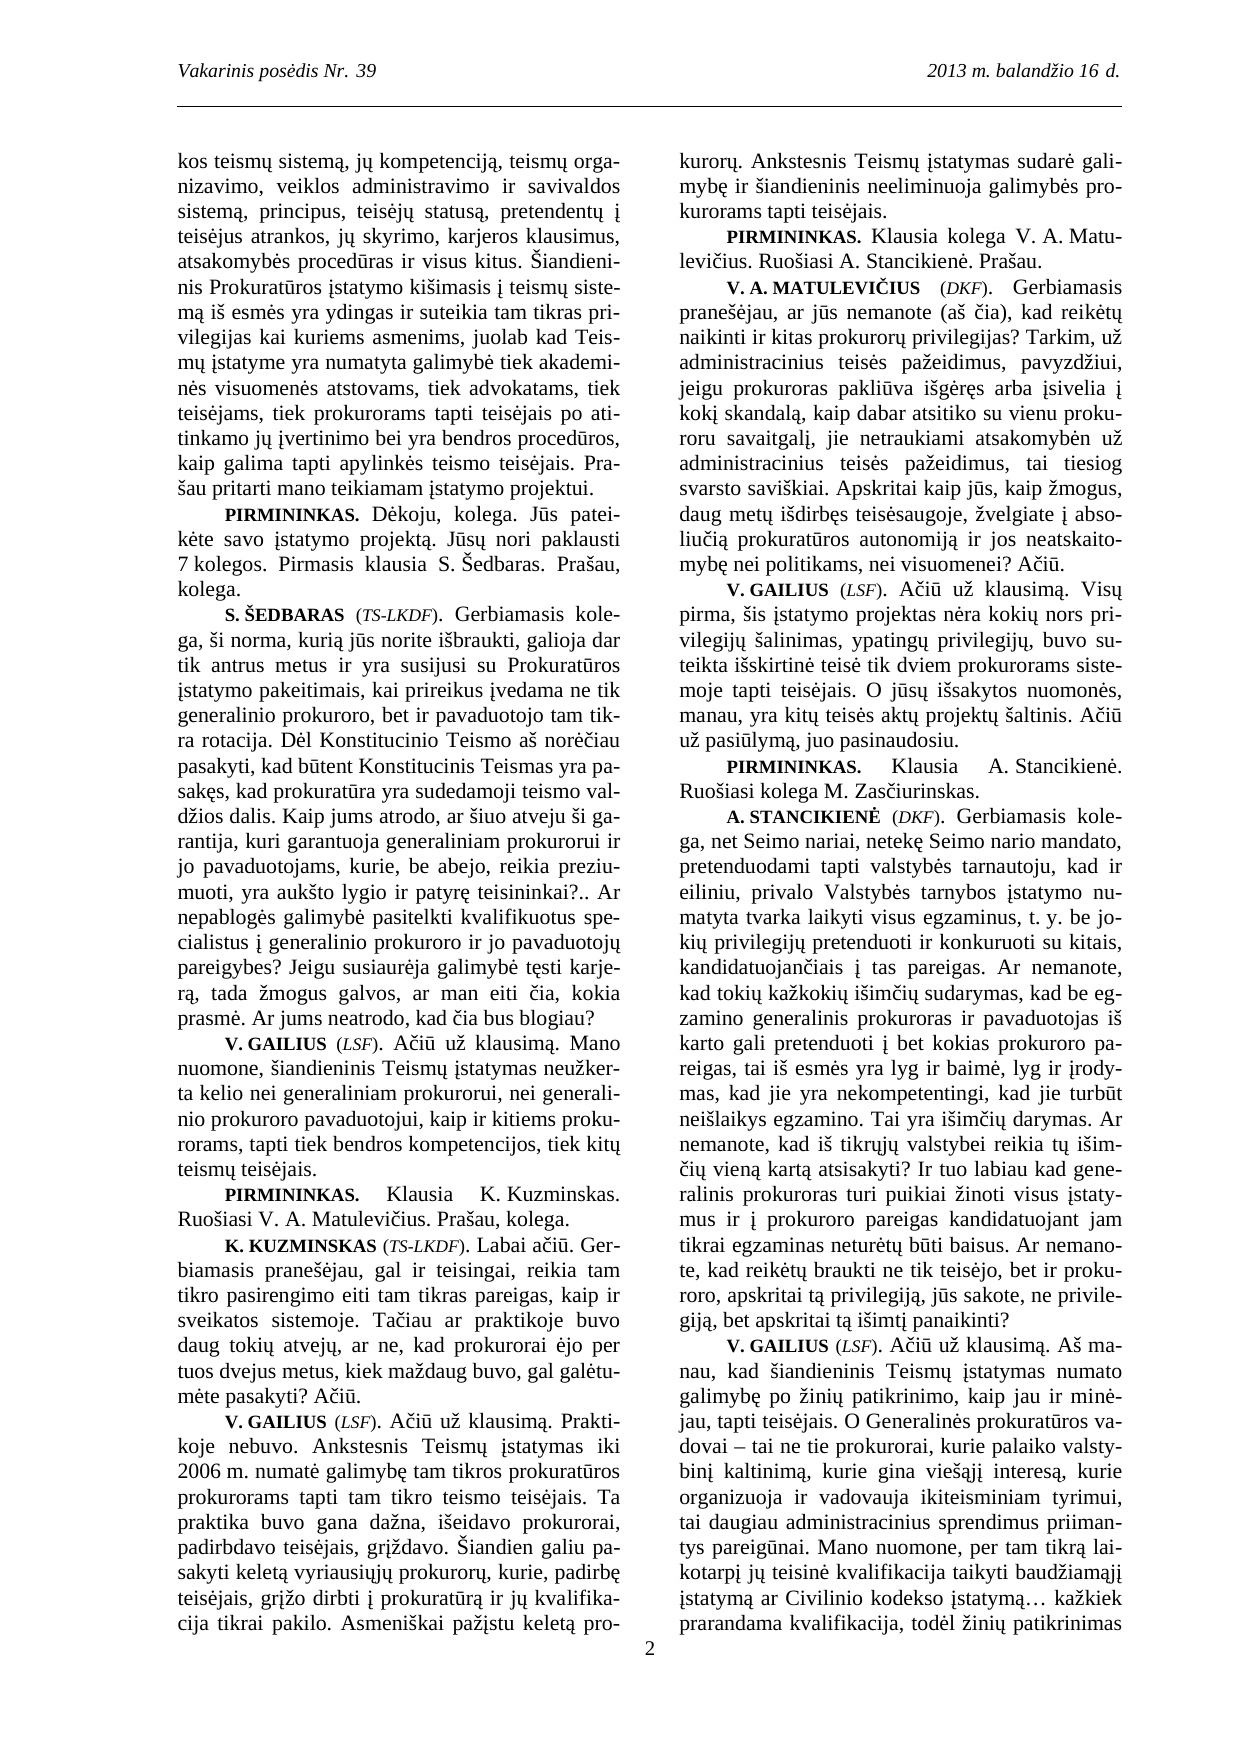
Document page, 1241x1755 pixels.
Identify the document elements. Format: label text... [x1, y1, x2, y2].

text PIRMININKAS. Klau­sia A. Stan­ci­kie­nė. Ruo­šia­si ko­le­ga M. Zas­čiu­rins­kas. [679, 753, 1122, 803]
text V. GAILIUS (LSF). Ačiū už klau­si­mą. Prak­ti­ko­je ne­bu­vo. Anks­tes­nis Teis­mų įsta­ty­mas iki 2006 m. nu­ma­tė ga­li­my­bę tam tik­ros pro­ku­ra­tū­ros pro­ku­ro­rams tap­ti tam tik­ro teis­mo tei­sė­jais. Ta prak­ti­ka bu­vo ga­na daž­na, iš­ei­da­vo pro­ku­ro­rai, pa­dirb­da­vo tei­sė­jais, grįž­da­vo. Šian­dien ga­liu pa­sa­ky­ti ke­le­tą vy­riau­sių­jų pro­ku­ro­rų, ku­rie, pa­dir­bę tei­sė­jais, grį­žo dirb­ti į pro­ku­ra­tū­rą ir jų kva­li­fi­ka­ci­ja tik­rai pa­ki­lo. As­me­niš­kai pa­žįs­tu ke­le­tą pro­ [177, 1408, 620, 1635]
text PIRMININKAS. Dė­ko­ju, ko­le­ga. Jūs pa­tei­kėte sa­vo įsta­ty­mo pro­jek­tą. Jū­sų no­ri pa­klaus­ti 7 ko­le­gos. Pir­ma­sis klau­sia S. Šed­ba­ras. Pra­šau, ko­le­ga. [177, 501, 620, 601]
text PIRMININKAS. Klau­sia K. Kuz­mins­kas. Ruo­šia­si V. A. Ma­tu­le­vi­čius. Pra­šau, ko­le­ga. [177, 1181, 620, 1232]
text A. STANCIKIENĖ (DKF). Ger­bia­ma­sis ko­le­ga, net Sei­mo na­riai, ne­te­kę Sei­mo na­rio man­da­to, pre­ten­duo­da­mi tap­ti vals­ty­bės tar­nau­to­ju, kad ir ei­li­niu, pri­va­lo Vals­ty­bės tar­ny­bos įsta­ty­mo nu­ma­ty­ta tvar­ka lai­ky­ti vi­sus eg­za­mi­nus, t. y. be jo­kių pri­vi­le­gi­jų pre­ten­duo­ti ir kon­ku­ruo­ti su ki­tais, kan­di­da­tuo­jan­čiais į tas pa­rei­gas. Ar ne­ma­no­te, kad to­kių kaž­ko­kių iš­im­čių su­da­ry­mas, kad be eg­za­mi­no ge­ne­ra­li­nis pro­ku­ro­ras ir pa­va­duo­to­jas iš kar­to ga­li pre­ten­duo­ti į bet ko­kias pro­ku­ro­ro pa­rei­gas, tai iš es­mės yra lyg ir bai­mė, lyg ir įro­dy­mas, kad jie yra ne­kom­pe­ten­tin­gi, kad jie tur­būt ne­iš­lai­kys eg­za­mi­no. Tai yra iš­im­čių da­ry­mas. Ar ne­ma­no­te, kad iš tik­rų­jų vals­ty­bei rei­kia tų iš­im­čių vie­ną kar­tą at­si­sa­ky­ti? Ir tuo la­biau kad ge­ne­ra­li­nis pro­ku­ro­ras tu­ri pui­kiai ži­no­ti vi­sus įsta­ty­mus ir į pro­ku­ro­ro pa­rei­gas kan­di­da­tuo­jant jam tik­rai eg­za­mi­nas ne­tu­rė­tų bū­ti bai­sus. Ar ne­ma­no­te, kad rei­kė­tų brauk­ti ne tik tei­sė­jo, bet ir pro­ku­ro­ro, ap­skri­tai tą pri­vi­le­gi­ją, jūs sa­ko­te, ne pri­vi­le­gi­ją, bet ap­skri­tai tą iš­im­tį pa­nai­kin­ti? [679, 803, 1122, 1332]
text PIRMININKAS. Klau­sia ko­le­ga V. A. Ma­tu­le­vi­čius. Ruo­šia­si A. Stan­ci­kie­nė. Pra­šau. [679, 223, 1122, 274]
text V. GAILIUS (LSF). Ačiū už klau­si­mą. Ma­no nuo­mo­ne, šian­die­ni­nis Teis­mų įsta­ty­mas ne­už­ker­ta ke­lio nei ge­ne­ra­li­niam pro­ku­ro­rui, nei ge­ne­ra­li­nio pro­ku­ro­ro pa­va­duo­to­jui, kaip ir ki­tiems pro­ku­ro­rams, tap­ti tiek ben­dros kom­pe­ten­ci­jos, tiek ki­tų teis­mų tei­sė­jais. [177, 1030, 620, 1181]
text V. A. MATULEVIČIUS (DKF). Ger­bia­ma­sis pra­ne­šė­jau, ar jūs ne­ma­no­te (aš čia), kad rei­kė­tų nai­kin­ti ir ki­tas pro­ku­ro­rų pri­vi­le­gi­jas? Tar­kim, už ad­mi­nist­ra­ci­nius tei­sės pa­žei­di­mus, pa­vyz­džiui, jei­gu pro­ku­ro­ras pa­kliū­va iš­gė­ręs ar­ba įsi­ve­lia į ko­kį skan­da­lą, kaip da­bar at­si­ti­ko su vie­nu pro­ku­ro­ru sa­vait­ga­lį, jie ne­trau­kia­mi at­sa­ko­my­bėn už ad­mi­nist­ra­ci­nius tei­sės pa­žei­di­mus, tai tie­siog svars­to sa­viš­kiai. Ap­skri­tai kaip jūs, kaip žmo­gus, daug me­tų iš­dir­bęs tei­sė­sau­go­je, žvel­gia­te į ab­so­liu­čią pro­ku­ra­tū­ros au­to­no­mi­ją ir jos ne­at­skai­to­my­bę nei po­li­ti­kams, nei vi­suo­me­nei? Ačiū. [679, 274, 1122, 576]
text ku­ro­rų. Anks­tes­nis Teis­mų įsta­ty­mas su­da­rė ga­li­my­bę ir šian­die­ni­nis ne­eli­mi­nuo­ja ga­li­my­bės pro­ku­ro­rams tap­ti tei­sė­jais. [679, 148, 1122, 223]
text S. ŠEDBARAS (TS-LKDF). Ger­bia­ma­sis ko­le­ga, ši nor­ma, ku­rią jūs no­ri­te iš­brauk­ti, ga­lio­ja dar tik ant­rus me­tus ir yra su­si­ju­si su Pro­ku­ra­tū­ros įsta­ty­mo pa­kei­ti­mais, kai pri­rei­kus įve­da­ma ne tik ge­ne­ra­li­nio pro­ku­ro­ro, bet ir pa­va­duo­to­jo tam tik­ra ro­ta­ci­ja. Dėl Kon­sti­tu­ci­nio Teis­mo aš no­rė­čiau pa­sa­ky­ti, kad bū­tent Kon­sti­tu­ci­nis Teis­mas yra pa­sa­kęs, kad pro­ku­ra­tū­ra yra su­de­da­mo­ji teis­mo val­džios da­lis. Kaip jums at­ro­do, ar šiuo at­ve­ju ši ga­ran­ti­ja, ku­ri ga­ran­tuo­ja ge­ne­ra­li­niam pro­ku­ro­rui ir jo pa­va­duo­to­jams, ku­rie, be abe­jo, rei­kia pre­ziu­muo­ti, yra aukš­to ly­gio ir pa­ty­rę tei­si­nin­kai?.. Ar ne­pa­blo­gės ga­li­my­bė pa­si­telk­ti kva­li­fi­kuo­tus spe­cia­lis­tus į ge­ne­ra­li­nio pro­ku­ro­ro ir jo pa­va­duo­to­jų pa­rei­gy­bes? Jei­gu su­siau­rė­ja ga­li­my­bė tęs­ti kar­je­rą, ta­da žmo­gus gal­vos, ar man ei­ti čia, ko­kia pras­mė. Ar jums ne­at­ro­do, kad čia bus blo­giau? [177, 601, 620, 1030]
text kos teis­mų sis­te­mą, jų kom­pe­ten­ci­ją, teis­mų or­ga­ni­za­vi­mo, veik­los ad­mi­nist­ra­vi­mo ir sa­vi­val­dos sis­te­mą, prin­ci­pus, tei­sė­jų sta­tu­są, pre­ten­den­tų į tei­sė­jus at­ran­kos, jų sky­ri­mo, kar­je­ros klau­si­mus, at­sa­ko­my­bės pro­ce­dū­ras ir vi­sus ki­tus. Šian­die­ni­nis Pro­ku­ra­tū­ros įsta­ty­mo ki­ši­ma­sis į teis­mų sis­te­mą iš es­mės yra ydin­gas ir su­tei­kia tam tik­ras pri­vi­le­gi­jas kai ku­riems as­me­nims, juo­lab kad Teis­mų įsta­ty­me yra nu­ma­ty­ta ga­li­my­bė tiek aka­de­mi­nės vi­suo­me­nės at­sto­vams, tiek ad­vo­ka­tams, tiek tei­sė­jams, tiek pro­ku­ro­rams tap­ti tei­sė­jais po ati­tin­ka­mo jų įver­ti­ni­mo bei yra ben­dros pro­ce­dū­ros, kaip ga­li­ma tap­ti apy­lin­kės teis­mo tei­sė­jais. Pra­šau pri­tar­ti ma­no tei­kia­mam įsta­ty­mo pro­jek­tui. [177, 148, 620, 501]
text V. GAILIUS (LSF). Ačiū už klau­si­mą. Aš ma­nau, kad šian­die­ni­nis Teis­mų įsta­ty­mas nu­ma­to ga­li­my­bę po ži­nių pa­tik­ri­ni­mo, kaip jau ir mi­nė­jau, tap­ti tei­sė­jais. O Ge­ne­ra­li­nės pro­ku­ra­tū­ros va­do­vai – tai ne tie pro­ku­ro­rai, ku­rie pa­lai­ko vals­ty­bi­nį kal­ti­ni­mą, ku­rie gi­na vie­šą­jį in­te­re­są, ku­rie or­ga­ni­zuo­ja ir va­do­vau­ja iki­teis­mi­niam ty­ri­mui, tai dau­giau ad­mi­nist­ra­ci­nius spren­di­mus pri­iman­tys pa­rei­gū­nai. Ma­no nuo­mo­ne, per tam tik­rą lai­ko­tar­pį jų tei­si­nė kva­li­fi­ka­ci­ja tai­ky­ti bau­džia­mą­jį įsta­ty­mą ar Ci­vi­li­nio ko­dek­so įsta­ty­mą… kaž­kiek pra­ran­da­ma kva­li­fi­ka­ci­ja, to­dėl ži­nių pa­tik­ri­ni­mas [679, 1332, 1122, 1635]
text V. GAILIUS (LSF). Ačiū už klau­si­mą. Vi­sų pir­ma, šis įsta­ty­mo pro­jek­tas nė­ra ko­kių nors pri­vi­le­gi­jų ša­li­ni­mas, ypa­tin­gų pri­vi­le­gi­jų, bu­vo su­teik­ta iš­skir­ti­nė tei­sė tik dviem pro­ku­ro­rams sis­te­mo­je tap­ti tei­sė­jais. O jū­sų iš­sa­ky­tos nuo­mo­nės, ma­nau, yra ki­tų tei­sės ak­tų pro­jek­tų šal­ti­nis. Ačiū už pa­siū­ly­mą, juo pa­si­nau­do­siu. [679, 576, 1122, 753]
text K. KUZMINSKAS (TS-LKDF). La­bai ačiū. Ger­bia­ma­sis pra­ne­šė­jau, gal ir tei­sin­gai, rei­kia tam tik­ro pa­si­ren­gi­mo ei­ti tam tik­ras pa­rei­gas, kaip ir svei­ka­tos sis­te­mo­je. Ta­čiau ar prak­ti­ko­je bu­vo daug to­kių at­ve­jų, ar ne, kad pro­ku­ro­rai ėjo per tuos dve­jus me­tus, kiek maž­daug bu­vo, gal ga­lė­tu­mė­te pa­sa­ky­ti? Ačiū. [177, 1232, 620, 1408]
